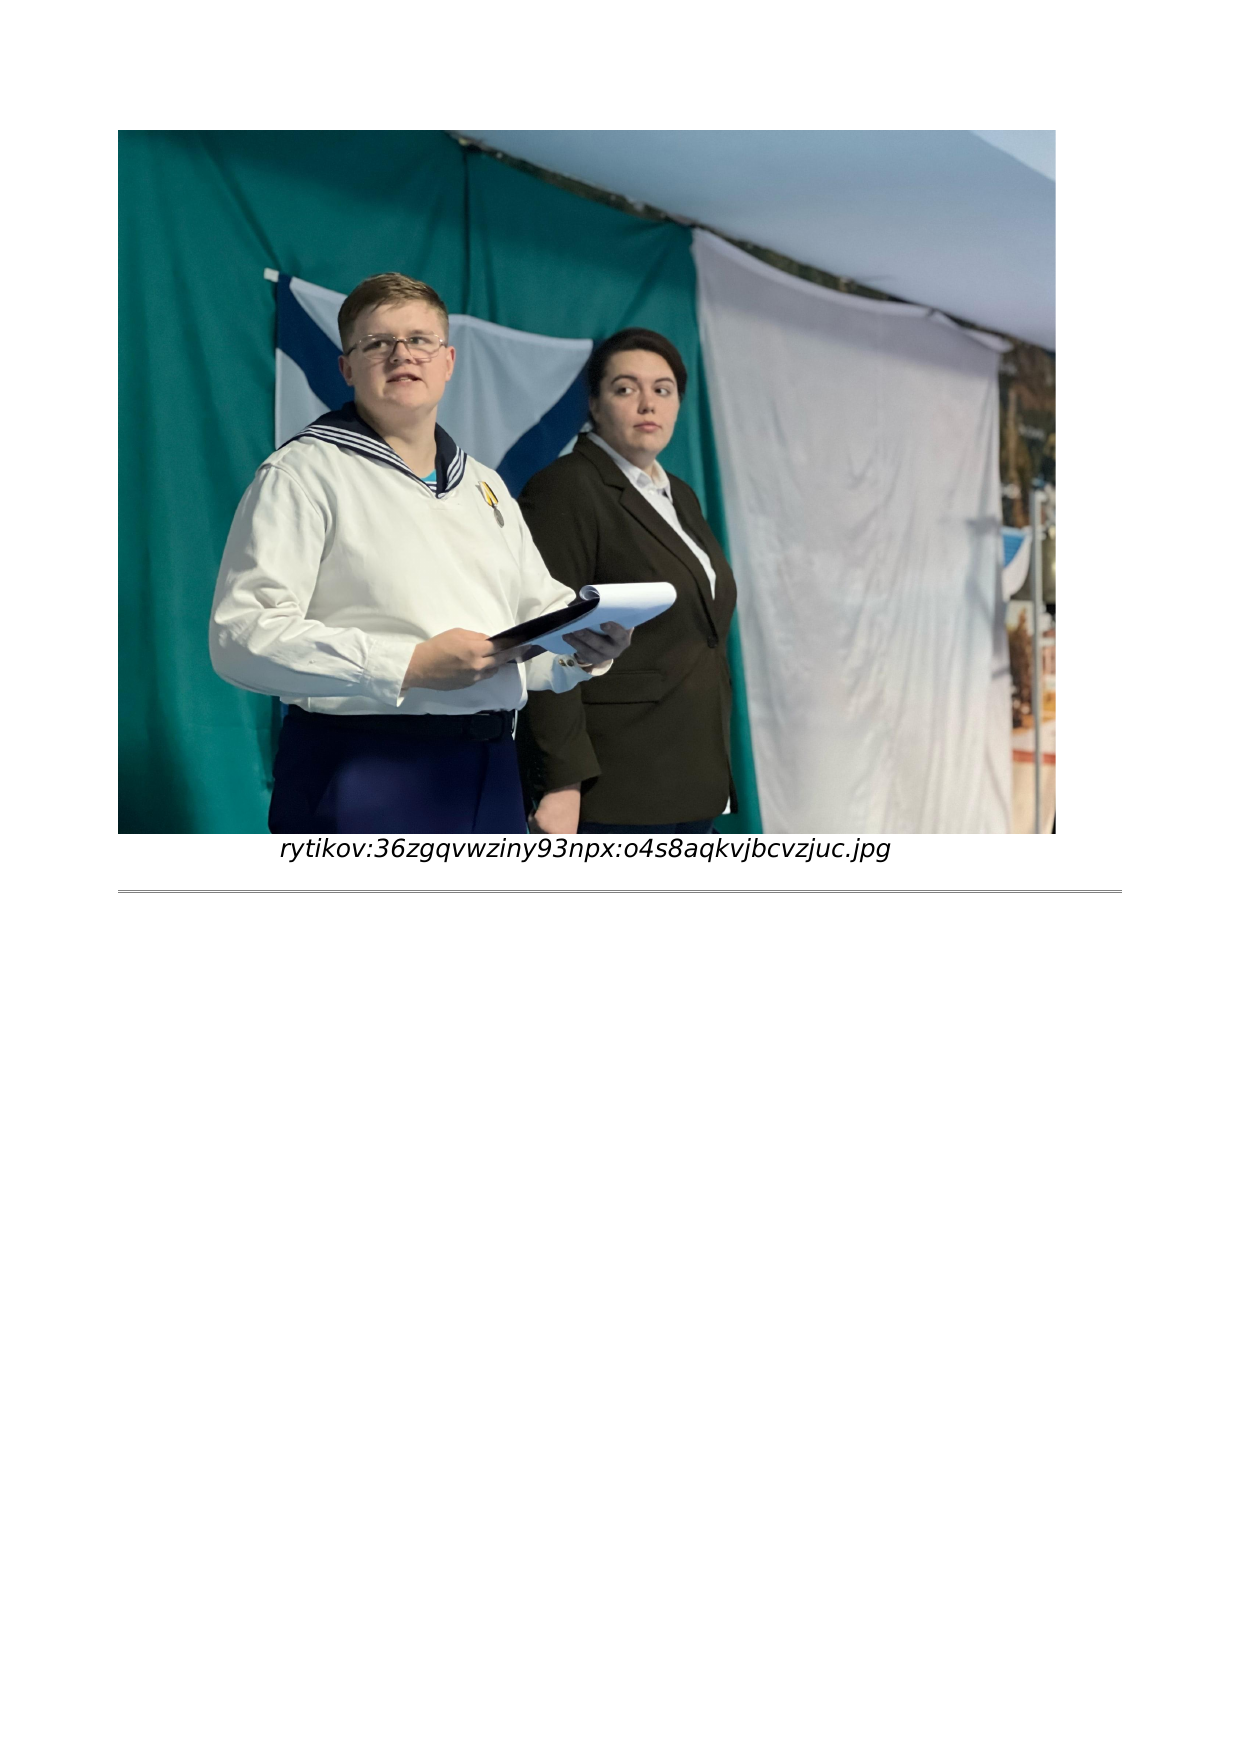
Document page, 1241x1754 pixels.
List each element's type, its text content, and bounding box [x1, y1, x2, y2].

picture [118, 130, 1056, 834]
text rytikov:36zgqvwziny93npx:o4s8aqkvjbcvzjuc.jpg [118, 834, 1056, 863]
